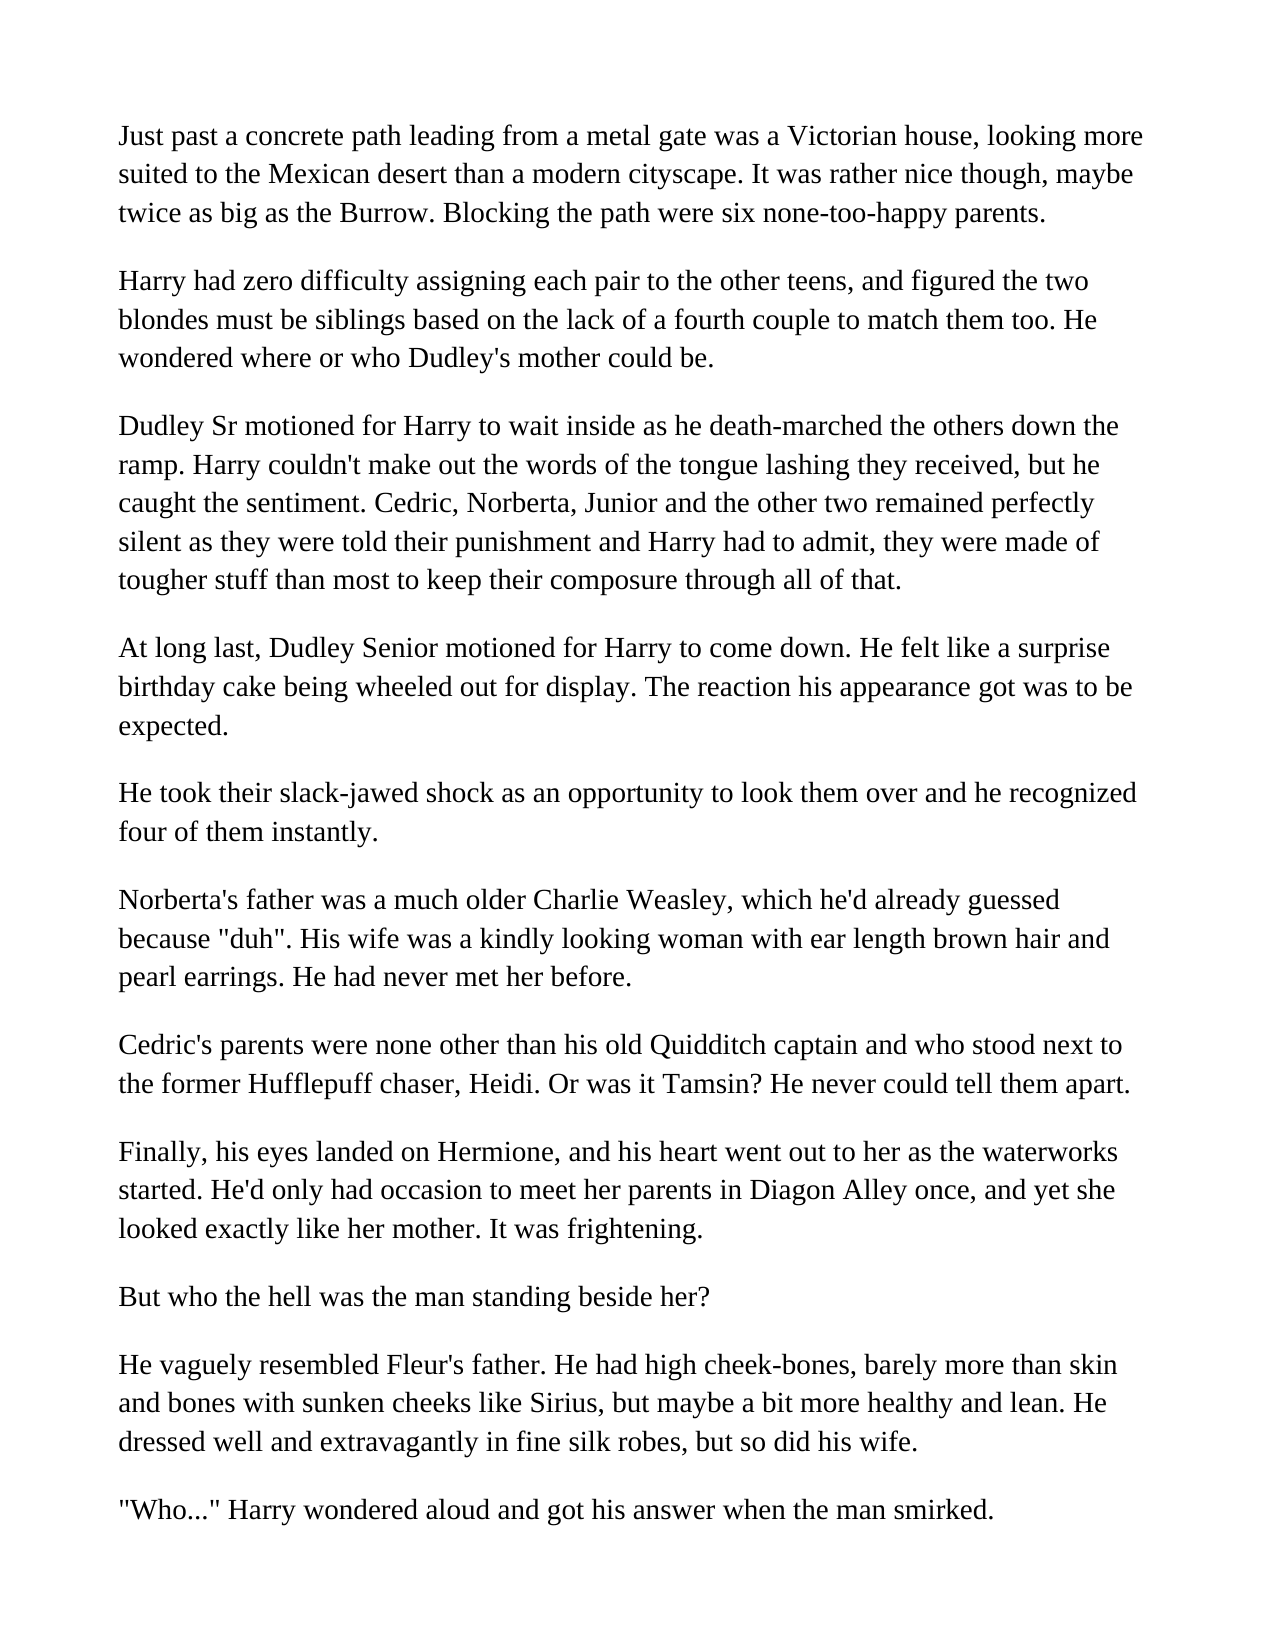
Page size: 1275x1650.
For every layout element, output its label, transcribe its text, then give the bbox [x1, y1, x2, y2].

text At long last, Dudley Senior motioned for Harry to come down. He felt like a surprise birthday cake being wheeled out for display. The reaction his appearance got was to be expected. [118, 631, 1157, 741]
text Just past a concrete path leading from a metal gate was a Victorian house, looking more suited to the Mexican desert than a modern cityscape. It was rather nice though, maybe twice as big as the Burrow. Blocking the path were six none-too-happy parents. [118, 118, 1157, 229]
text Norberta's father was a much older Charlie Weasley, which he'd already guessed because "duh". His wife was a kindly looking woman with ear length brown hair and pearl earrings. He had never met her before. [118, 882, 1157, 993]
text He vaguely resembled Fleur's father. He had high cheek-bones, barely more than skin and bones with sunken cheeks like Sirius, but maybe a bit more healthy and lean. He dressed well and extravagantly in fine silk robes, but so did his wife. [118, 1347, 1157, 1458]
text But who the hell was the man standing beside her? [118, 1279, 1157, 1312]
text Finally, his eyes landed on Hermione, and his heart went out to her as the waterworks started. He'd only had occasion to meet her parents in Diagon Alley once, and yet she looked exactly like her mother. It was frightening. [118, 1134, 1157, 1244]
text "Who..." Harry wondered aloud and got his answer when the man smirked. [118, 1492, 1157, 1526]
text Dudley Sr motioned for Harry to wait inside as he death-marched the others down the ramp. Harry couldn't make out the words of the tongue lashing they received, but he caught the sentiment. Cedric, Norberta, Junior and the other two remained perfectly silent as they were told their punishment and Harry had to admit, they were made of tougher stuff than most to keep their composure through all of that. [118, 408, 1157, 596]
text Cedric's parents were none other than his old Quidditch captain and who stood next to the former Hufflepuff chaser, Heidi. Or was it Tamsin? He never could tell them apart. [118, 1027, 1157, 1099]
text Harry had zero difficulty assigning each pair to the other teens, and figured the two blondes must be siblings based on the lack of a fourth couple to match them too. He wondered where or who Dudley's mother could be. [118, 263, 1157, 374]
text He took their slack-jawed shock as an opportunity to look them over and he recognized four of them instantly. [118, 776, 1157, 848]
